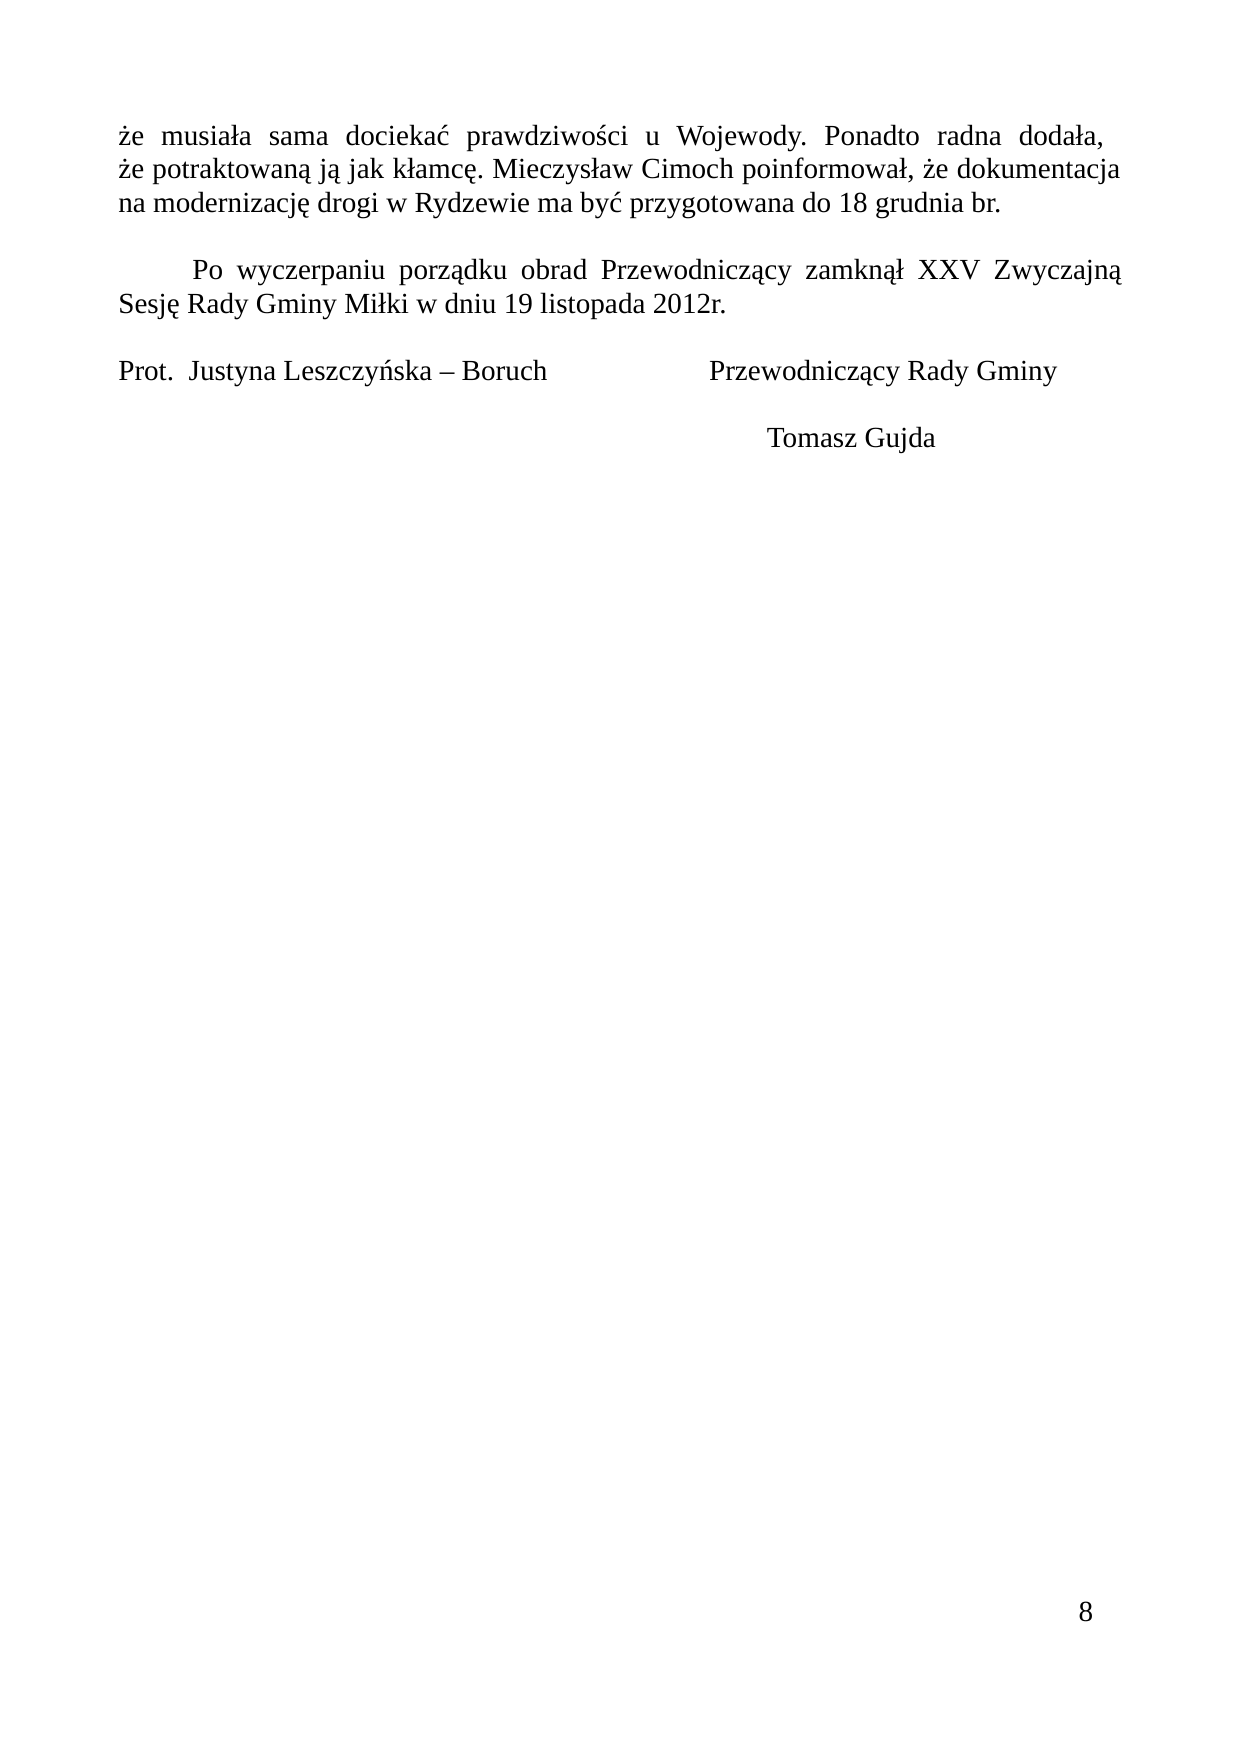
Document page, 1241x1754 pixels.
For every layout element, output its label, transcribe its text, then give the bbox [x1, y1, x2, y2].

text Prot. Justyna Leszczyńska – Boruch Przewodniczący Rady Gminy [118, 353, 1122, 386]
text że musiała sama dociekać prawdziwości u Wojewody. Ponadto radna dodała, że potraktowaną ją jak kłamcę. Mieczysław Cimoch poinformował, że dokumentacja na modernizację drogi w Rydzewie ma być przygotowana do 18 grudnia br. [118, 118, 1122, 219]
text Po wyczerpaniu porządku obrad Przewodniczący zamknął XXV Zwyczajną Sesję Rady Gminy Miłki w dniu 19 listopada 2012r. [118, 252, 1122, 319]
text Tomasz Gujda [118, 420, 1122, 453]
text 8 [118, 1594, 1122, 1627]
